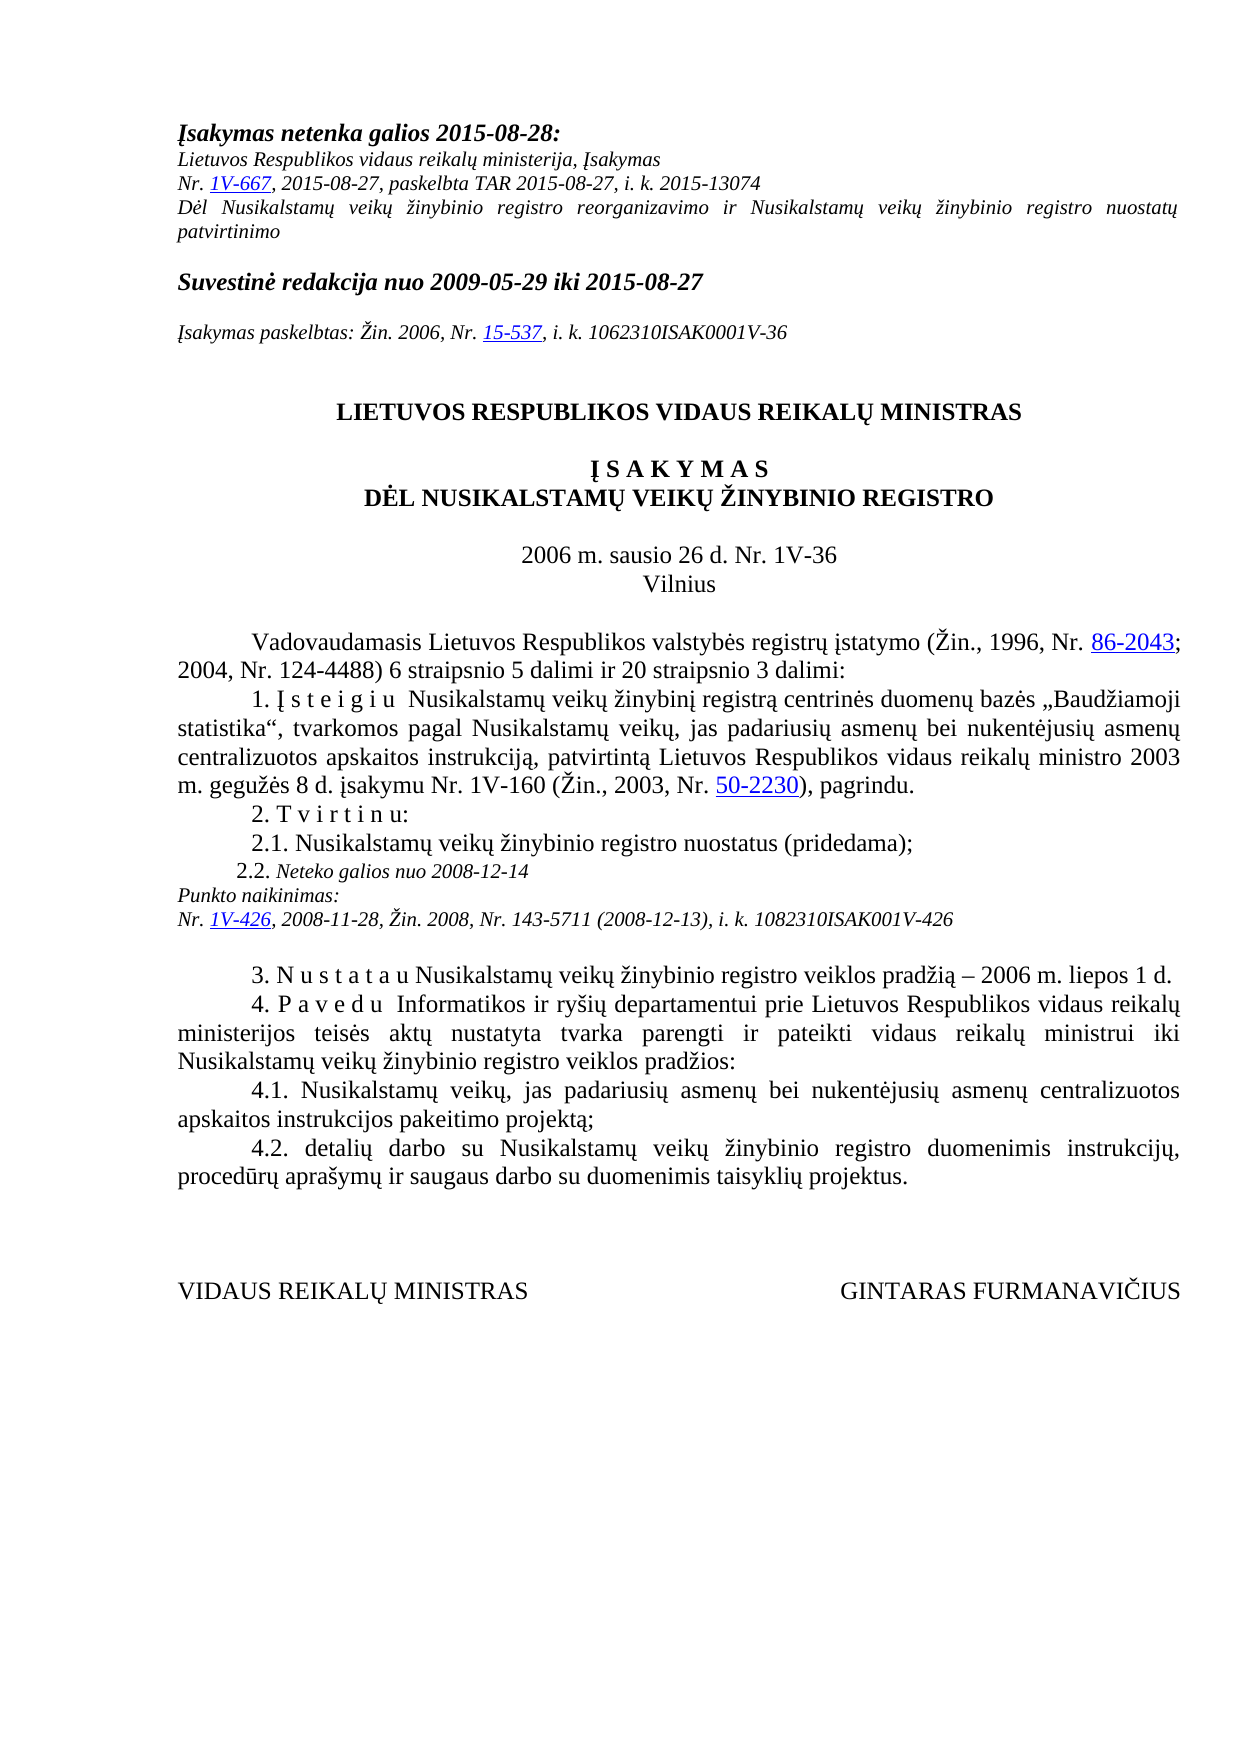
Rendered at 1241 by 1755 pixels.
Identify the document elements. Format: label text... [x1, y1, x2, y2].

text 2.1. Nusikalstamų veikų žinybinio registro nuostatus (pridedama); [177, 828, 1181, 857]
text Suvestinė redakcija nuo 2009-05-29 iki 2015-08-27 [177, 267, 1181, 296]
text LIETUVOS RESPUBLIKOS VIDAUS REIKALŲ MINISTRAS [177, 397, 1181, 426]
text 2. Tvirtinu: [177, 799, 1181, 828]
text Vilnius [177, 569, 1181, 598]
text DĖL NUSIKALSTAMŲ VEIKŲ ŽINYBINIO REGISTRO [177, 483, 1181, 512]
text Įsakymas paskelbtas: Žin. 2006, Nr. 15-537, i. k. 1062310ISAK0001V-36 [177, 320, 1181, 344]
text Lietuvos Respublikos vidaus reikalų ministerija, Įsakymas [177, 147, 1181, 171]
text VIDAUS REIKALŲ MINISTRAS GINTARAS FURMANAVIČIUS [177, 1276, 1181, 1305]
text Dėl Nusikalstamų veikų žinybinio registro reorganizavimo ir Nusikalstamų veikų žinybinio registro nuostatų patvirtinimo [177, 195, 1181, 243]
text Nr. 1V-667, 2015-08-27, paskelbta TAR 2015-08-27, i. k. 2015-13074 [177, 171, 1181, 195]
text Įsakymas netenka galios 2015-08-28: [177, 118, 1181, 147]
text 1. Įsteigiu Nusikalstamų veikų žinybinį registrą centrinės duomenų bazės „Baudžiamoji statistika“, tvarkomos pagal Nusikalstamų veikų, jas padariusių asmenų bei nukentėjusių asmenų centralizuotos apskaitos instrukciją, patvirtintą Lietuvos Respublikos vidaus reikalų ministro 2003 m. gegužės 8 d. įsakymu Nr. 1V-160 (Žin., 2003, Nr. 50-2230), pagrindu. [177, 684, 1181, 799]
text Į S A K Y M A S [177, 454, 1181, 483]
text 4.2. detalių darbo su Nusikalstamų veikų žinybinio registro duomenimis instrukcijų, procedūrų aprašymų ir saugaus darbo su duomenimis taisyklių projektus. [177, 1133, 1181, 1190]
text Nr. 1V-426, 2008-11-28, Žin. 2008, Nr. 143-5711 (2008-12-13), i. k. 1082310ISAK001V-426 [177, 907, 1181, 931]
text Vadovaudamasis Lietuvos Respublikos valstybės registrų įstatymo (Žin., 1996, Nr. 86-2043; 2004, Nr. 124-4488) 6 straipsnio 5 dalimi ir 20 straipsnio 3 dalimi: [177, 627, 1181, 684]
text 2.2. Neteko galios nuo 2008-12-14 [177, 857, 1181, 883]
text 4. Pavedu Informatikos ir ryšių departamentui prie Lietuvos Respublikos vidaus reikalų ministerijos teisės aktų nustatyta tvarka parengti ir pateikti vidaus reikalų ministrui iki Nusikalstamų veikų žinybinio registro veiklos pradžios: [177, 989, 1181, 1075]
text 4.1. Nusikalstamų veikų, jas padariusių asmenų bei nukentėjusių asmenų centralizuotos apskaitos instrukcijos pakeitimo projektą; [177, 1075, 1181, 1133]
text Punkto naikinimas: [177, 883, 1181, 907]
text 2006 m. sausio 26 d. Nr. 1V-36 [177, 541, 1181, 569]
text 3. Nustatau Nusikalstamų veikų žinybinio registro veiklos pradžią – 2006 m. liepos 1 d. [177, 960, 1181, 989]
